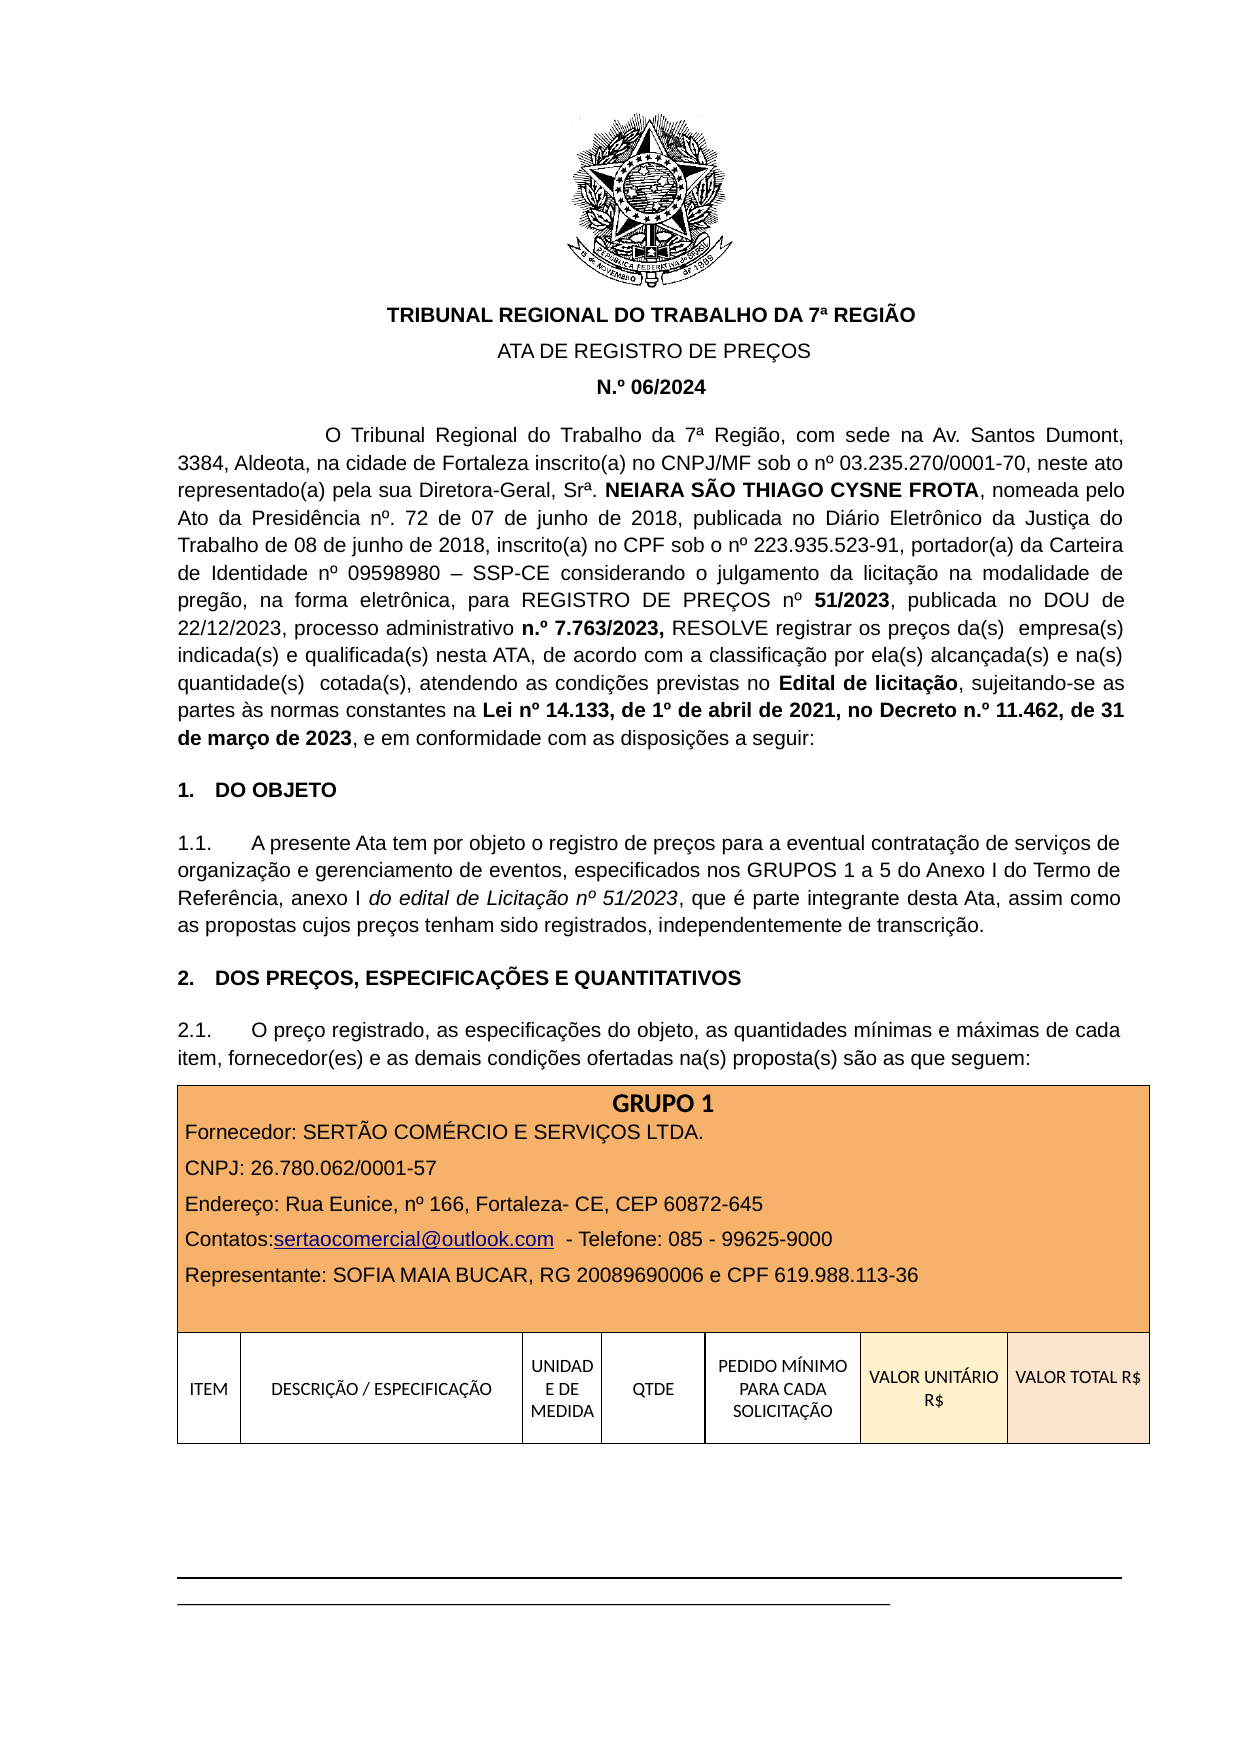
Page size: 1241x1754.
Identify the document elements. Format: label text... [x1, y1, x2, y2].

table_cell ITEM [178, 1333, 240, 1443]
table_header GRUPO 1 Fornecedor: SERTÃO COMÉRCIO E SERVIÇOS LTDA. CNPJ: 26.780.062/0001-57 Endereço: Rua Eunice, nº 166, Fortaleza- CE, CEP 60872-645 Contatos:sertaocomercial@outlook.com - Telefone: 085 - 99625-9000 Representante: SOFIA MAIA BUCAR, RG 20089690006 e CPF 619.988.113-36 [178, 1086, 1149, 1332]
list DOS PREÇOS, ESPECIFICAÇÕES E QUANTITATIVOS [177, 965, 1122, 989]
table_cell PEDIDO MÍNIMO PARA CADA SOLICITAÇÃO [706, 1333, 860, 1443]
table_cell UNIDADE DE MEDIDA [523, 1333, 601, 1443]
list DO OBJETO [177, 778, 1122, 802]
table_cell QTDE [602, 1333, 704, 1443]
table_cell VALOR TOTAL R$ [1008, 1333, 1149, 1443]
table_cell VALOR UNITÁRIO R$ [861, 1333, 1007, 1443]
text O Tribunal Regional do Trabalho da 7ª Região, com sede na Av. Santos Dumont, 3384, Aldeota, na cidade de Fortaleza inscrito(a) no CNPJ/MF sob o nº 03.235.270/0001-70, neste ato representado(a) pela sua Diretora-Geral, Srª. NEIARA SÃO THIAGO CYSNE FROTA, nomeada pelo Ato da Presidência nº. 72 de 07 de junho de 2018, publicada no Diário Eletrônico da Justiça do Trabalho de 08 de junho de 2018, inscrito(a) no CPF sob o nº 223.935.523-91, portador(a) da Carteira de Identidade nº 09598980 – SSP-CE considerando o julgamento da licitação na modalidade de pregão, na forma eletrônica, para REGISTRO DE PREÇOS nº 51/2023, publicada no DOU de 22/12/2023, processo administrativo n.º 7.763/2023, RESOLVE registrar os preços da(s) empresa(s) indicada(s) e qualificada(s) nesta ATA, de acordo com a classificação por ela(s) alcançada(s) e na(s) quantidade(s) cotada(s), atendendo as condições previstas no Edital de licitação, sujeitando-se as partes às normas constantes na Lei nº 14.133, de 1º de abril de 2021, no Decreto n.º 11.462, de 31 de março de 2023, e em conformidade com as disposições a seguir: [177, 423, 1125, 749]
list A presente Ata tem por objeto o registro de preços para a eventual contratação de serviços de organização e gerenciamento de eventos, especificados nos GRUPOS 1 a 5 do Anexo I do Termo de Referência, anexo I do edital de Licitação nº 51/2023, que é parte integrante desta Ata, assim como as propostas cujos preços tenham sido registrados, independentemente de transcrição. [177, 830, 1122, 937]
table_cell DESCRIÇÃO / ESPECIFICAÇÃO [241, 1333, 522, 1443]
text TRIBUNAL REGIONAL DO TRABALHO DA 7ª REGIÃO [177, 303, 1125, 327]
picture [565, 111, 735, 289]
table_header [1150, 1085, 1158, 1332]
text N.º 06/2024 [177, 374, 1125, 398]
list O preço registrado, as especificações do objeto, as quantidades mínimas e máximas de cada item, fornecedor(es) e as demais condições ofertadas na(s) proposta(s) são as que seguem: [177, 1018, 1122, 1069]
text ATA DE REGISTRO DE PREÇOS [177, 338, 1125, 362]
table_cell [1150, 1332, 1158, 1443]
